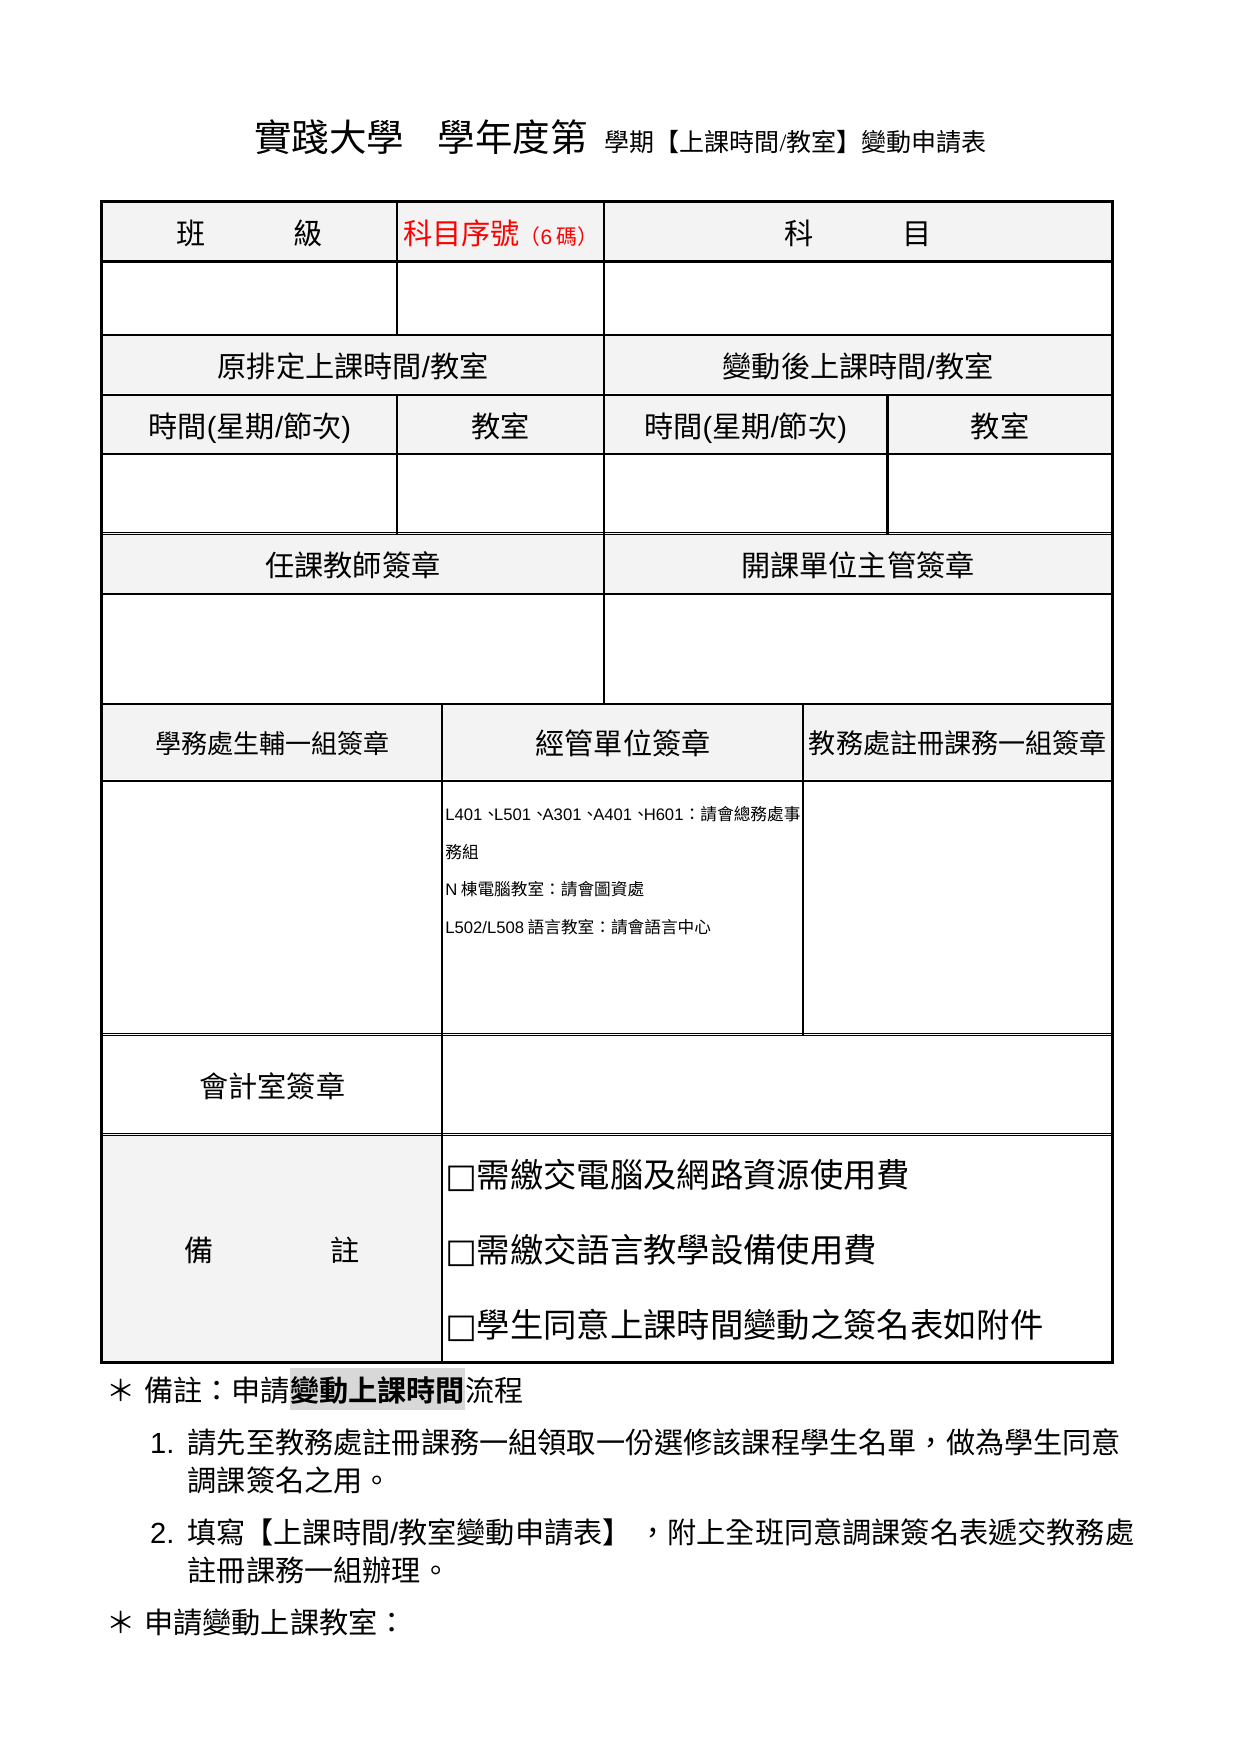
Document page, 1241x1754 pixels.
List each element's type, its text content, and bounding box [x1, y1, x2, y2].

table_cell [103, 455, 396, 532]
table_cell [605, 455, 886, 532]
table_cell 經管單位簽章 [443, 705, 802, 779]
table_cell 教務處註冊課務一組簽章 [804, 705, 1111, 779]
table_header 科 目 [605, 203, 1111, 260]
table_cell 教室 [889, 396, 1111, 453]
table_cell 開課單位主管簽章 [605, 535, 1111, 593]
text 實踐大學 學年度第 學期【上課時間/教室】變動申請表 [106, 108, 1134, 162]
table_cell 原排定上課時間/教室 [103, 336, 603, 393]
table_cell [103, 263, 396, 334]
table_cell 變動後上課時間/教室 [605, 336, 1111, 393]
table_cell [443, 1036, 1111, 1133]
table_cell 時間(星期/節次) [103, 396, 396, 453]
table_cell 時間(星期/節次) [605, 396, 886, 453]
table_cell □需繳交電腦及網路資源使用費 □需繳交語言教學設備使用費 □學生同意上課時間變動之簽名表如附件 [443, 1136, 1111, 1361]
table_cell L401、L501、A301、A401、H601：請會總務處事務組 N棟電腦教室：請會圖資處 L502/L508語言教室：請會語言中心 [443, 782, 802, 1033]
table_cell [804, 782, 1111, 1033]
table_header 科目序號（6碼） [398, 203, 603, 260]
table_cell [398, 455, 603, 532]
table_cell [103, 782, 441, 1033]
list 申請變動上課教室： [106, 1604, 1134, 1641]
table_cell [605, 595, 1111, 702]
table_cell 備 註 [103, 1136, 441, 1361]
list 備註：申請變動上課時間流程 [106, 1371, 1134, 1409]
table_cell 學務處生輔一組簽章 [103, 705, 441, 779]
table_header 班 級 [103, 203, 396, 260]
list 請先至教務處註冊課務一組領取一份選修該課程學生名單，做為學生同意調課簽名之用。 [150, 1424, 1134, 1499]
table_cell 教室 [398, 396, 603, 453]
table_cell [889, 455, 1111, 532]
table_cell [605, 263, 1111, 334]
table_cell 任課教師簽章 [103, 535, 603, 593]
table_cell [398, 263, 603, 334]
table_cell [103, 595, 603, 702]
table_cell 會計室簽章 [103, 1036, 441, 1133]
list 填寫【上課時間/教室變動申請表】 ，附上全班同意調課簽名表遞交教務處註冊課務一組辦理。 [150, 1514, 1134, 1589]
